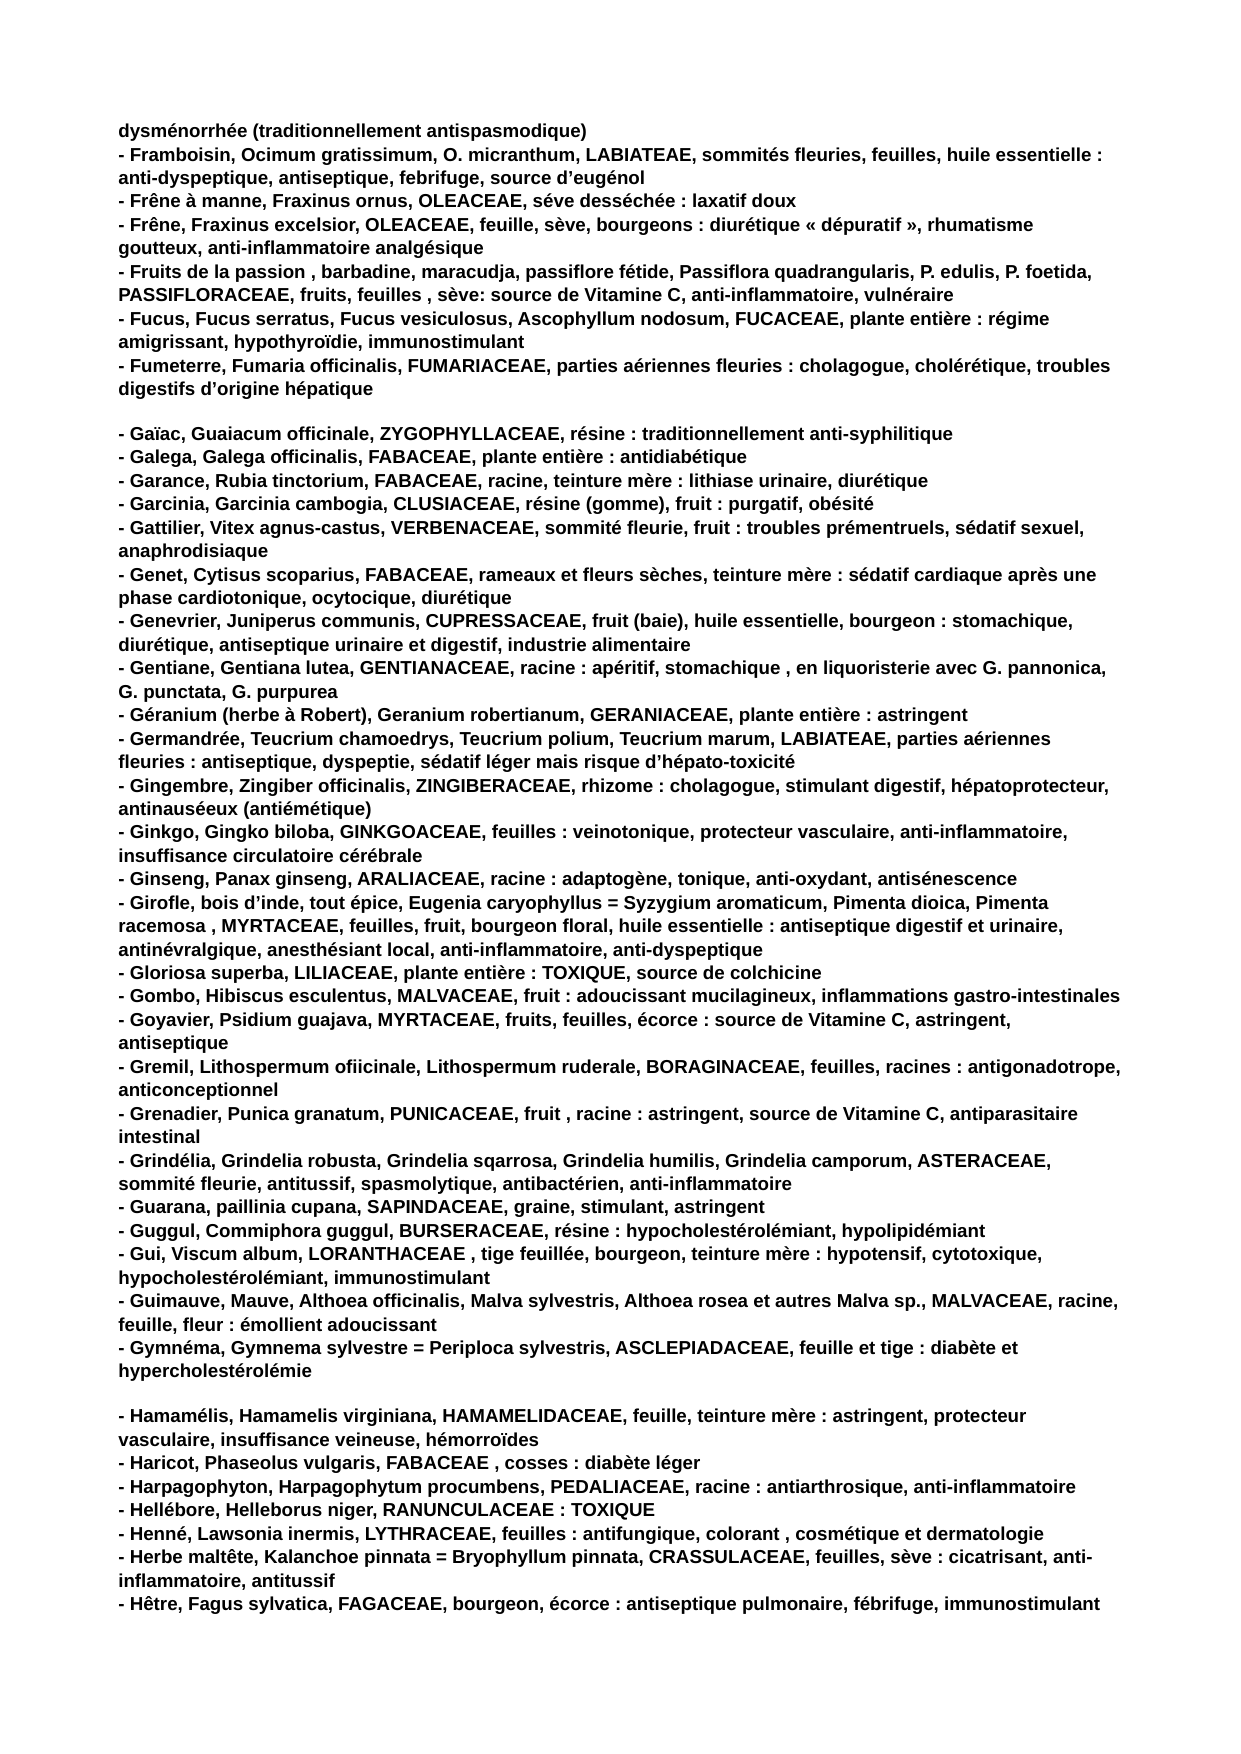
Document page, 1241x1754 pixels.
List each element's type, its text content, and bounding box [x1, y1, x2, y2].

list dysménorrhée (traditionnellement antispasmodique) - Framboisin, Ocimum gratissimum, O. micranthum, LABIATEAE, sommités fleuries, feuilles, huile essentielle : anti-dyspeptique, antiseptique, febrifuge, source d’eugénol - Frêne à manne, Fraxinus ornus, OLEACEAE, séve desséchée : laxatif doux - Frêne, Fraxinus excelsior, OLEACEAE, feuille, sève, bourgeons : diurétique « dépuratif », rhumatisme goutteux, anti-inflammatoire analgésique - Fruits de la passion , barbadine, maracudja, passiflore fétide, Passiflora quadrangularis, P. edulis, P. foetida, PASSIFLORACEAE, fruits, feuilles , sève: source de Vitamine C, anti-inflammatoire, vulnéraire - Fucus, Fucus serratus, Fucus vesiculosus, Ascophyllum nodosum, FUCACEAE, plante entière : régime amigrissant, hypothyroïdie, immunostimulant - Fumeterre, Fumaria officinalis, FUMARIACEAE, parties aériennes fleuries : cholagogue, cholérétique, troubles digestifs d’origine hépatique [118, 118, 1122, 399]
text - Gaïac, Guaiacum officinale, ZYGOPHYLLACEAE, résine : traditionnellement anti-syphilitique - Galega, Galega officinalis, FABACEAE, plante entière : antidiabétique - Garance, Rubia tinctorium, FABACEAE, racine, teinture mère : lithiase urinaire, diurétique - Garcinia, Garcinia cambogia, CLUSIACEAE, résine (gomme), fruit : purgatif, obésité - Gattilier, Vitex agnus-castus, VERBENACEAE, sommité fleurie, fruit : troubles prémentruels, sédatif sexuel, anaphrodisiaque - Genet, Cytisus scoparius, FABACEAE, rameaux et fleurs sèches, teinture mère : sédatif cardiaque après une phase cardiotonique, ocytocique, diurétique - Genevrier, Juniperus communis, CUPRESSACEAE, fruit (baie), huile essentielle, bourgeon : stomachique, diurétique, antiseptique urinaire et digestif, industrie alimentaire - Gentiane, Gentiana lutea, GENTIANACEAE, racine : apéritif, stomachique , en liquoristerie avec G. pannonica, G. punctata, G. purpurea - Géranium (herbe à Robert), Geranium robertianum, GERANIACEAE, plante entière : astringent - Germandrée, Teucrium chamoedrys, Teucrium polium, Teucrium marum, LABIATEAE, parties aériennes fleuries : antiseptique, dyspeptie, sédatif léger mais risque d’hépato-toxicité - Gingembre, Zingiber officinalis, ZINGIBERACEAE, rhizome : cholagogue, stimulant digestif, hépatoprotecteur, antinauséeux (antiémétique) - Ginkgo, Gingko biloba, GINKGOACEAE, feuilles : veinotonique, protecteur vasculaire, anti-inflammatoire, insuffisance circulatoire cérébrale - Ginseng, Panax ginseng, ARALIACEAE, racine : adaptogène, tonique, anti-oxydant, antisénescence - Girofle, bois d’inde, tout épice, Eugenia caryophyllus = Syzygium aromaticum, Pimenta dioica, Pimenta racemosa , MYRTACEAE, feuilles, fruit, bourgeon floral, huile essentielle : antiseptique digestif et urinaire, antinévralgique, anesthésiant local, anti-inflammatoire, anti-dyspeptique - Gloriosa superba, LILIACEAE, plante entière : TOXIQUE, source de colchicine - Gombo, Hibiscus esculentus, MALVACEAE, fruit : adoucissant mucilagineux, inflammations gastro-intestinales - Goyavier, Psidium guajava, MYRTACEAE, fruits, feuilles, écorce : source de Vitamine C, astringent, antiseptique - Gremil, Lithospermum ofiicinale, Lithospermum ruderale, BORAGINACEAE, feuilles, racines : antigonadotrope, anticonceptionnel - Grenadier, Punica granatum, PUNICACEAE, fruit , racine : astringent, source de Vitamine C, antiparasitaire intestinal - Grindélia, Grindelia robusta, Grindelia sqarrosa, Grindelia humilis, Grindelia camporum, ASTERACEAE, sommité fleurie, antitussif, spasmolytique, antibactérien, anti-inflammatoire - Guarana, paillinia cupana, SAPINDACEAE, graine, stimulant, astringent - Guggul, Commiphora guggul, BURSERACEAE, résine : hypocholestérolémiant, hypolipidémiant - Gui, Viscum album, LORANTHACEAE , tige feuillée, bourgeon, teinture mère : hypotensif, cytotoxique, hypocholestérolémiant, immunostimulant - Guimauve, Mauve, Althoea officinalis, Malva sylvestris, Althoea rosea et autres Malva sp., MALVACEAE, racine, feuille, fleur : émollient adoucissant - Gymnéma, Gymnema sylvestre = Periploca sylvestris, ASCLEPIADACEAE, feuille et tige : diabète et hypercholestérolémie - Hamamélis, Hamamelis virginiana, HAMAMELIDACEAE, feuille, teinture mère : astringent, protecteur vasculaire, insuffisance veineuse, hémorroïdes - Haricot, Phaseolus vulgaris, FABACEAE , cosses : diabète léger - Harpagophyton, Harpagophytum procumbens, PEDALIACEAE, racine : antiarthrosique, anti-inflammatoire - Hellébore, Helleborus niger, RANUNCULACEAE : TOXIQUE - Henné, Lawsonia inermis, LYTHRACEAE, feuilles : antifungique, colorant , cosmétique et dermatologie - Herbe maltête, Kalanchoe pinnata = Bryophyllum pinnata, CRASSULACEAE, feuilles, sève : cicatrisant, anti-inflammatoire, antitussif - Hêtre, Fagus sylvatica, FAGACEAE, bourgeon, écorce : antiseptique pulmonaire, fébrifuge, immunostimulant [118, 421, 1122, 1614]
